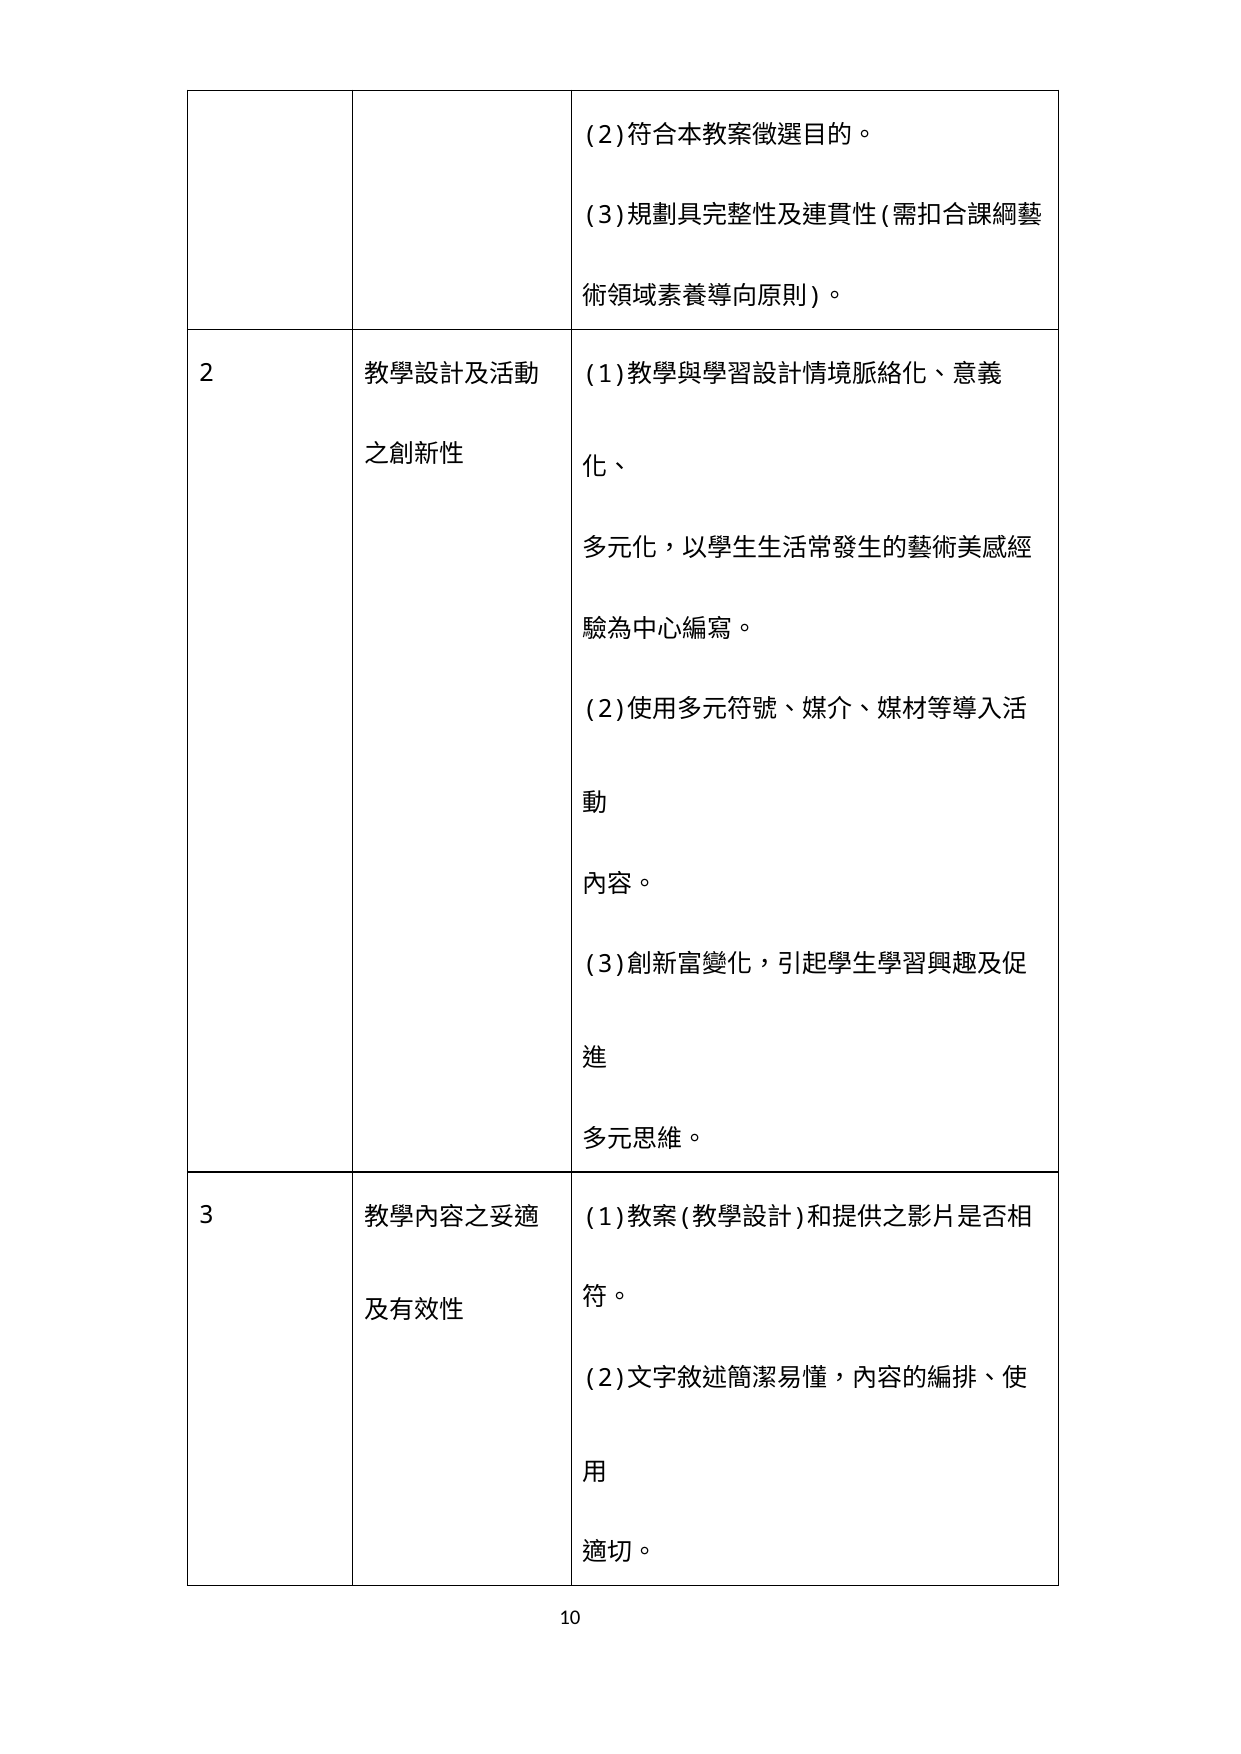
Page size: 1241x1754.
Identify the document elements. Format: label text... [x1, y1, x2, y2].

table_cell 2 [188, 330, 352, 1171]
table_cell 3 [188, 1173, 352, 1585]
table_cell (1)教案(教學設計)和提供之影片是否相 符。 (2)文字敘述簡潔易懂，內容的編排、使用 適切。 [572, 1173, 1058, 1585]
table_cell (1)教學與學習設計情境脈絡化、意義化、 多元化，以學生生活常發生的藝術美感經 驗為中心編寫。 (2)使用多元符號、媒介、媒材等導入活動 內容。 (3)創新富變化，引起學生學習興趣及促進 多元思維。 [572, 330, 1058, 1171]
table_cell 教學設計及活動 之創新性 [353, 330, 571, 1171]
table_cell 教學內容之妥適及有效性 [353, 1173, 571, 1585]
table_cell (2)符合本教案徵選目的。 (3)規劃具完整性及連貫性(需扣合課綱藝 術領域素養導向原則)。 [572, 91, 1058, 328]
table_cell [188, 91, 352, 328]
table_cell [353, 91, 571, 328]
